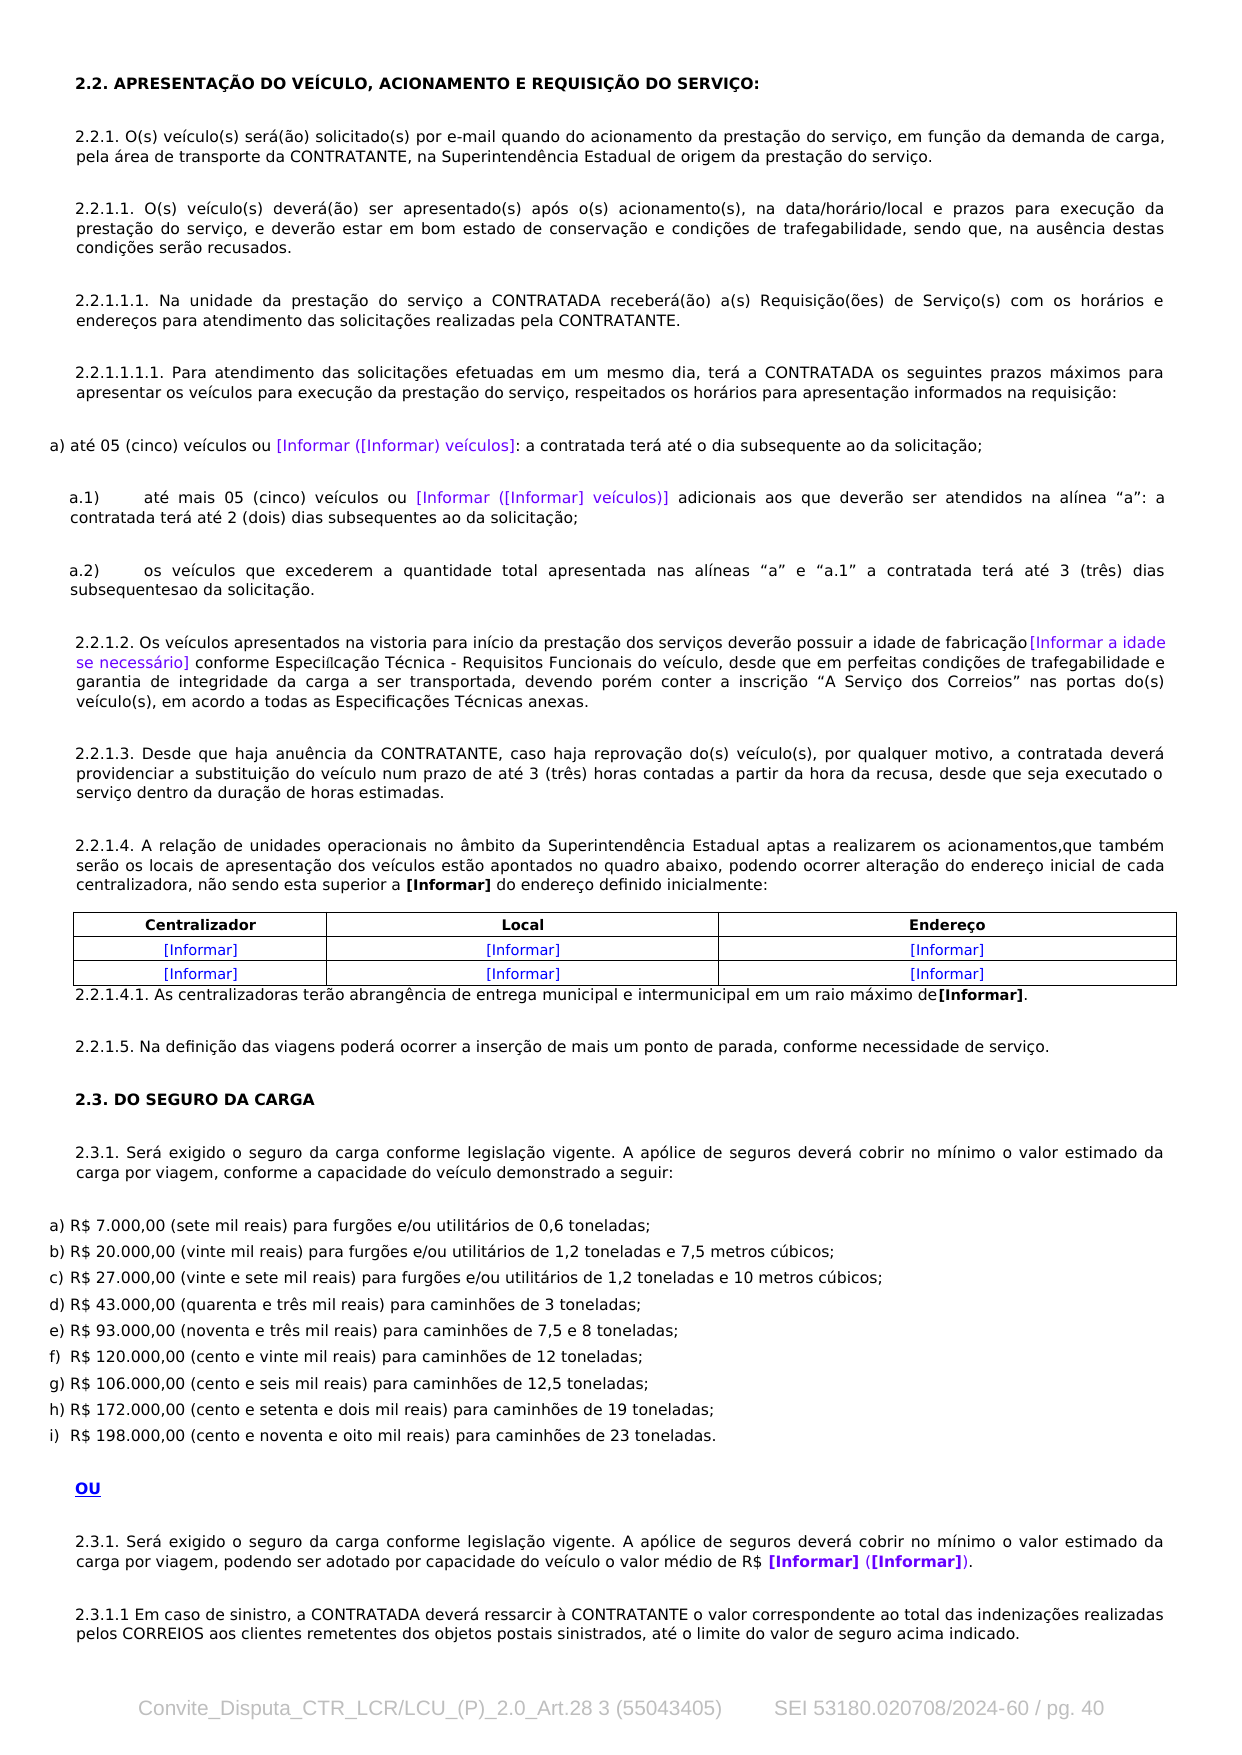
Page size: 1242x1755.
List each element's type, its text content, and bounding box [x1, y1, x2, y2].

table_cell [Informar] [719, 961, 1176, 984]
table_cell [Informar] [327, 937, 718, 960]
text 2.2.1.4.1. As centralizadoras terão abrangência de entrega municipal e intermunicipal em um raio máximo de[Informar]. [75, 986, 1166, 1004]
text 2.3.1.1 Em caso de sinistro, a CONTRATADA deverá ressarcir à CONTRATANTE o valor correspondente ao total das indenizações realizadas pelos CORREIOS aos clientes remetentes dos objetos postais sinistrados, até o limite do valor de seguro acima indicado. [75, 1606, 1166, 1643]
list os veículos que excederem a quantidade total apresentada nas alíneas “a” e “a.1” a contratada terá até 3 (três) dias subsequentesao da solicitação. [69, 562, 1166, 599]
text 2.3. DO SEGURO DA CARGA [75, 1091, 1193, 1109]
table_cell [Informar] [327, 961, 718, 984]
text 2.2.1.2. Os veículos apresentados na vistoria para início da prestação dos serviços deverão possuir a idade de fabricação[Informar a idade se necessário] conforme Especicação Técnica - Requisitos Funcionais do veículo, desde que em perfeitas condições de trafegabilidade e garantia de integridade da carga a ser transportada, devendo porém conter a inscrição “A Serviço dos Correios” nas portas do(s) veículo(s), em acordo a todas as Especificações Técnicas anexas. [75, 634, 1166, 711]
text 2.2.1.1.1. Na unidade da prestação do serviço a CONTRATADA receberá(ão) a(s) Requisição(ões) de Serviço(s) com os horários e endereços para atendimento das solicitações realizadas pela CONTRATANTE. [75, 292, 1166, 330]
text 2.2.1.1. O(s) veículo(s) deverá(ão) ser apresentado(s) após o(s) acionamento(s), na data/horário/local e prazos para execução da prestação do serviço, e deverão estar em bom estado de conservação e condições de trafegabilidade, sendo que, na ausência destas condições serão recusados. [75, 200, 1166, 257]
table_cell [Informar] [74, 937, 326, 960]
text 2.3.1. Será exigido o seguro da carga conforme legislação vigente. A apólice de seguros deverá cobrir no mínimo o valor estimado da carga por viagem, conforme a capacidade do veículo demonstrado a seguir: [75, 1144, 1166, 1182]
table_header Endereço [719, 913, 1176, 936]
table_header Centralizador [74, 913, 326, 936]
list R$ 93.000,00 (noventa e três mil reais) para caminhões de 7,5 e 8 toneladas; [49, 1322, 1166, 1340]
text 2.2.1. O(s) veículo(s) será(ão) solicitado(s) por e-mail quando do acionamento da prestação do serviço, em função da demanda de carga, pela área de transporte da CONTRATANTE, na Superintendência Estadual de origem da prestação do serviço. [75, 128, 1166, 166]
table_cell [Informar] [719, 937, 1176, 960]
text 2.2. APRESENTAÇÃO DO VEÍCULO, ACIONAMENTO E REQUISIÇÃO DO SERVIÇO: [75, 75, 1193, 93]
list até mais 05 (cinco) veículos ou [Informar ([Informar] veículos)] adicionais aos que deverão ser atendidos na alínea “a”: a contratada terá até 2 (dois) dias subsequentes ao da solicitação; [69, 489, 1166, 527]
text OU [75, 1480, 1193, 1498]
list até 05 (cinco) veículos ou [Informar ([Informar) veículos]: a contratada terá até o dia subsequente ao da solicitação; [49, 437, 1166, 455]
table_header Local [327, 913, 718, 936]
table_cell [Informar] [74, 961, 326, 984]
text 2.2.1.5. Na definição das viagens poderá ocorrer a inserção de mais um ponto de parada, conforme necessidade de serviço. [75, 1038, 1166, 1057]
list R$ 27.000,00 (vinte e sete mil reais) para furgões e/ou utilitários de 1,2 toneladas e 10 metros cúbicos; [49, 1269, 1166, 1287]
text 2.3.1. Será exigido o seguro da carga conforme legislação vigente. A apólice de seguros deverá cobrir no mínimo o valor estimado da carga por viagem, podendo ser adotado por capacidade do veículo o valor médio de R$ [Informar] ([Informar]). [75, 1533, 1166, 1571]
list R$ 43.000,00 (quarenta e três mil reais) para caminhões de 3 toneladas; [49, 1296, 1166, 1314]
text 2.2.1.3. Desde que haja anuência da CONTRATANTE, caso haja reprovação do(s) veículo(s), por qualquer motivo, a contratada deverá providenciar a substituição do veículo num prazo de até 3 (três) horas contadas a partir da hora da recusa, desde que seja executado o serviço dentro da duração de horas estimadas. [75, 745, 1166, 802]
list R$ 120.000,00 (cento e vinte mil reais) para caminhões de 12 toneladas; [49, 1348, 1166, 1366]
list R$ 198.000,00 (cento e noventa e oito mil reais) para caminhões de 23 toneladas. [49, 1427, 1166, 1446]
list R$ 172.000,00 (cento e setenta e dois mil reais) para caminhões de 19 toneladas; [49, 1401, 1166, 1419]
list R$ 106.000,00 (cento e seis mil reais) para caminhões de 12,5 toneladas; [49, 1374, 1166, 1393]
list R$ 20.000,00 (vinte mil reais) para furgões e/ou utilitários de 1,2 toneladas e 7,5 metros cúbicos; [49, 1243, 1166, 1261]
text 2.2.1.1.1.1. Para atendimento das solicitações efetuadas em um mesmo dia, terá a CONTRATADA os seguintes prazos máximos para apresentar os veículos para execução da prestação do serviço, respeitados os horários para apresentação informados na requisição: [75, 364, 1166, 402]
list R$ 7.000,00 (sete mil reais) para furgões e/ou utilitários de 0,6 toneladas; [49, 1216, 1166, 1235]
text 2.2.1.4. A relação de unidades operacionais no âmbito da Superintendência Estadual aptas a realizarem os acionamentos,que também serão os locais de apresentação dos veículos estão apontados no quadro abaixo, podendo ocorrer alteração do endereço inicial de cada centralizadora, não sendo esta superior a [Informar] do endereço definido inicialmente: [75, 837, 1166, 894]
